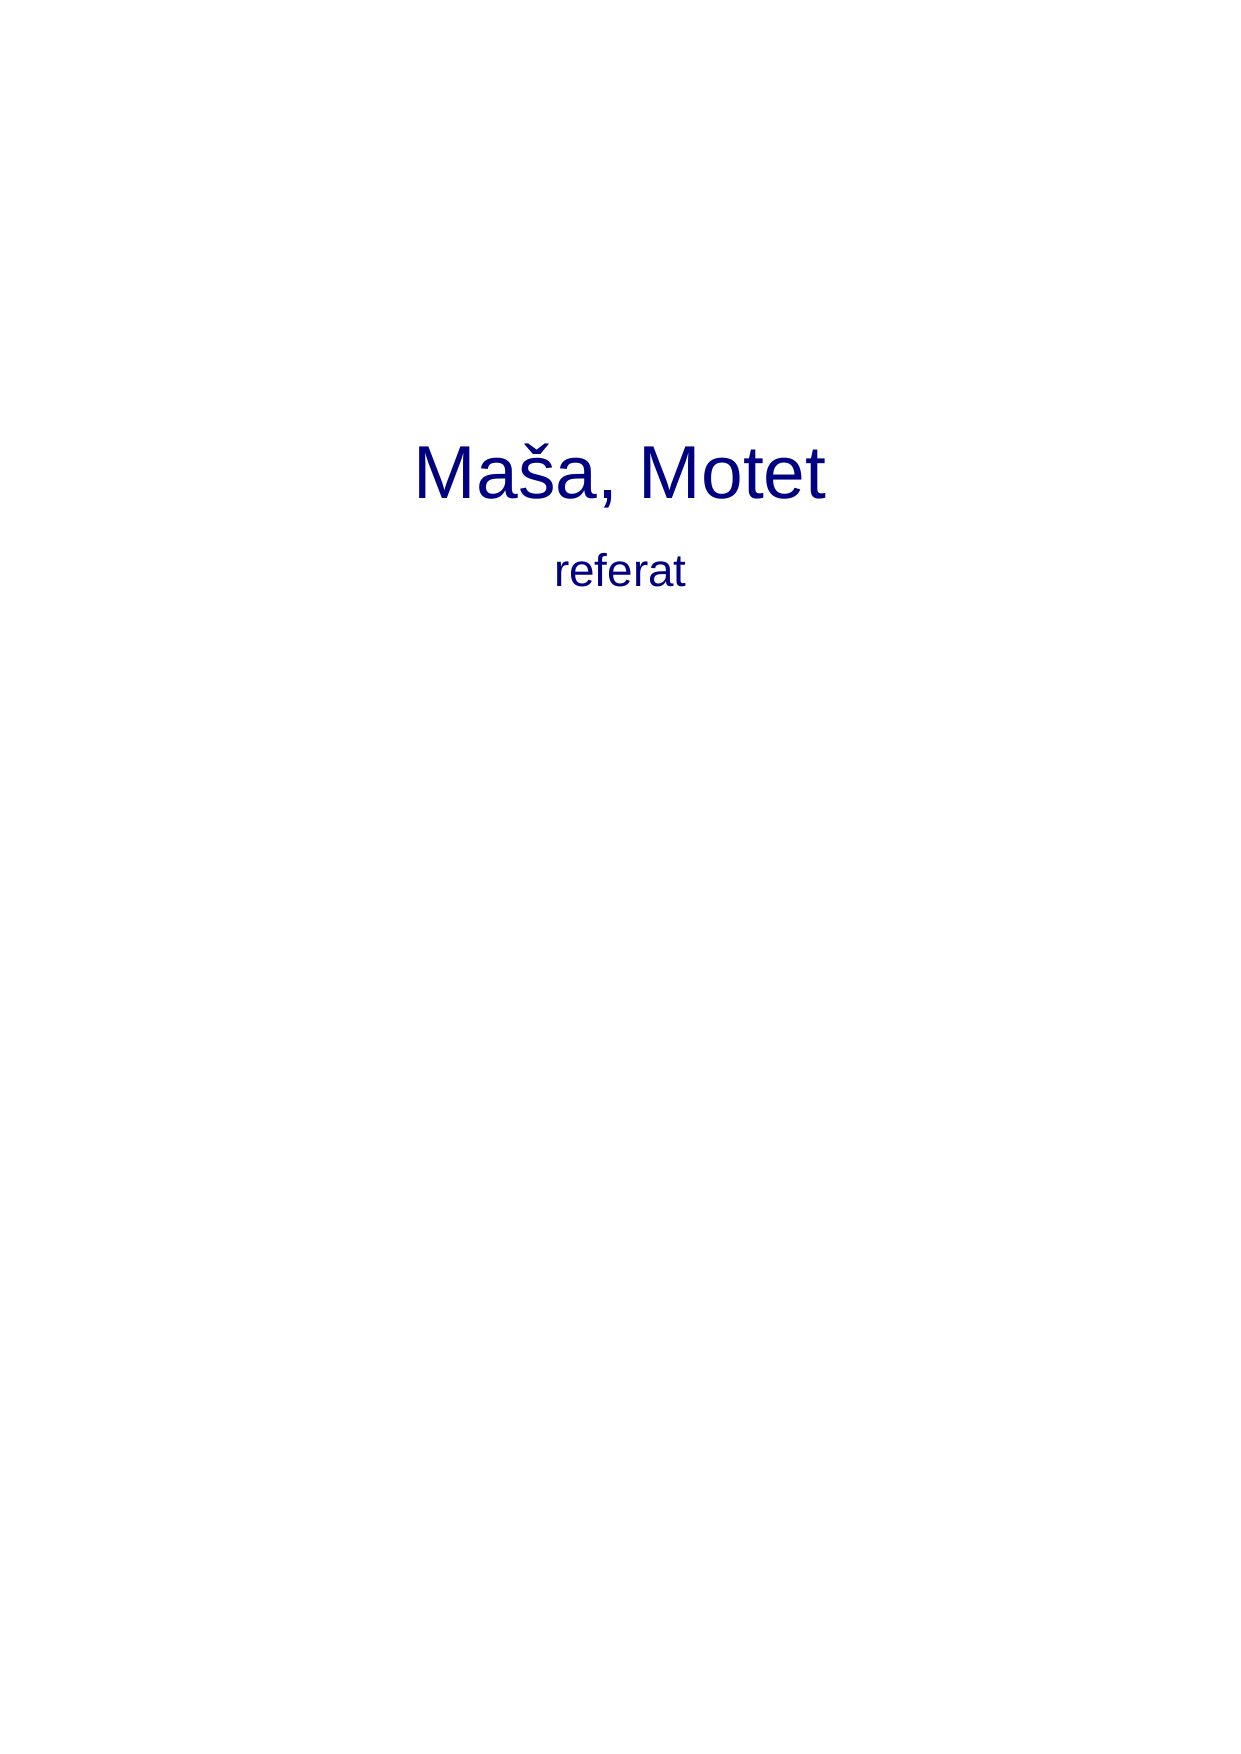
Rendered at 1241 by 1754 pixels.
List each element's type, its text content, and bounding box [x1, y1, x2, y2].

text referat [148, 543, 1093, 596]
text Maša, Motet [148, 428, 1093, 514]
